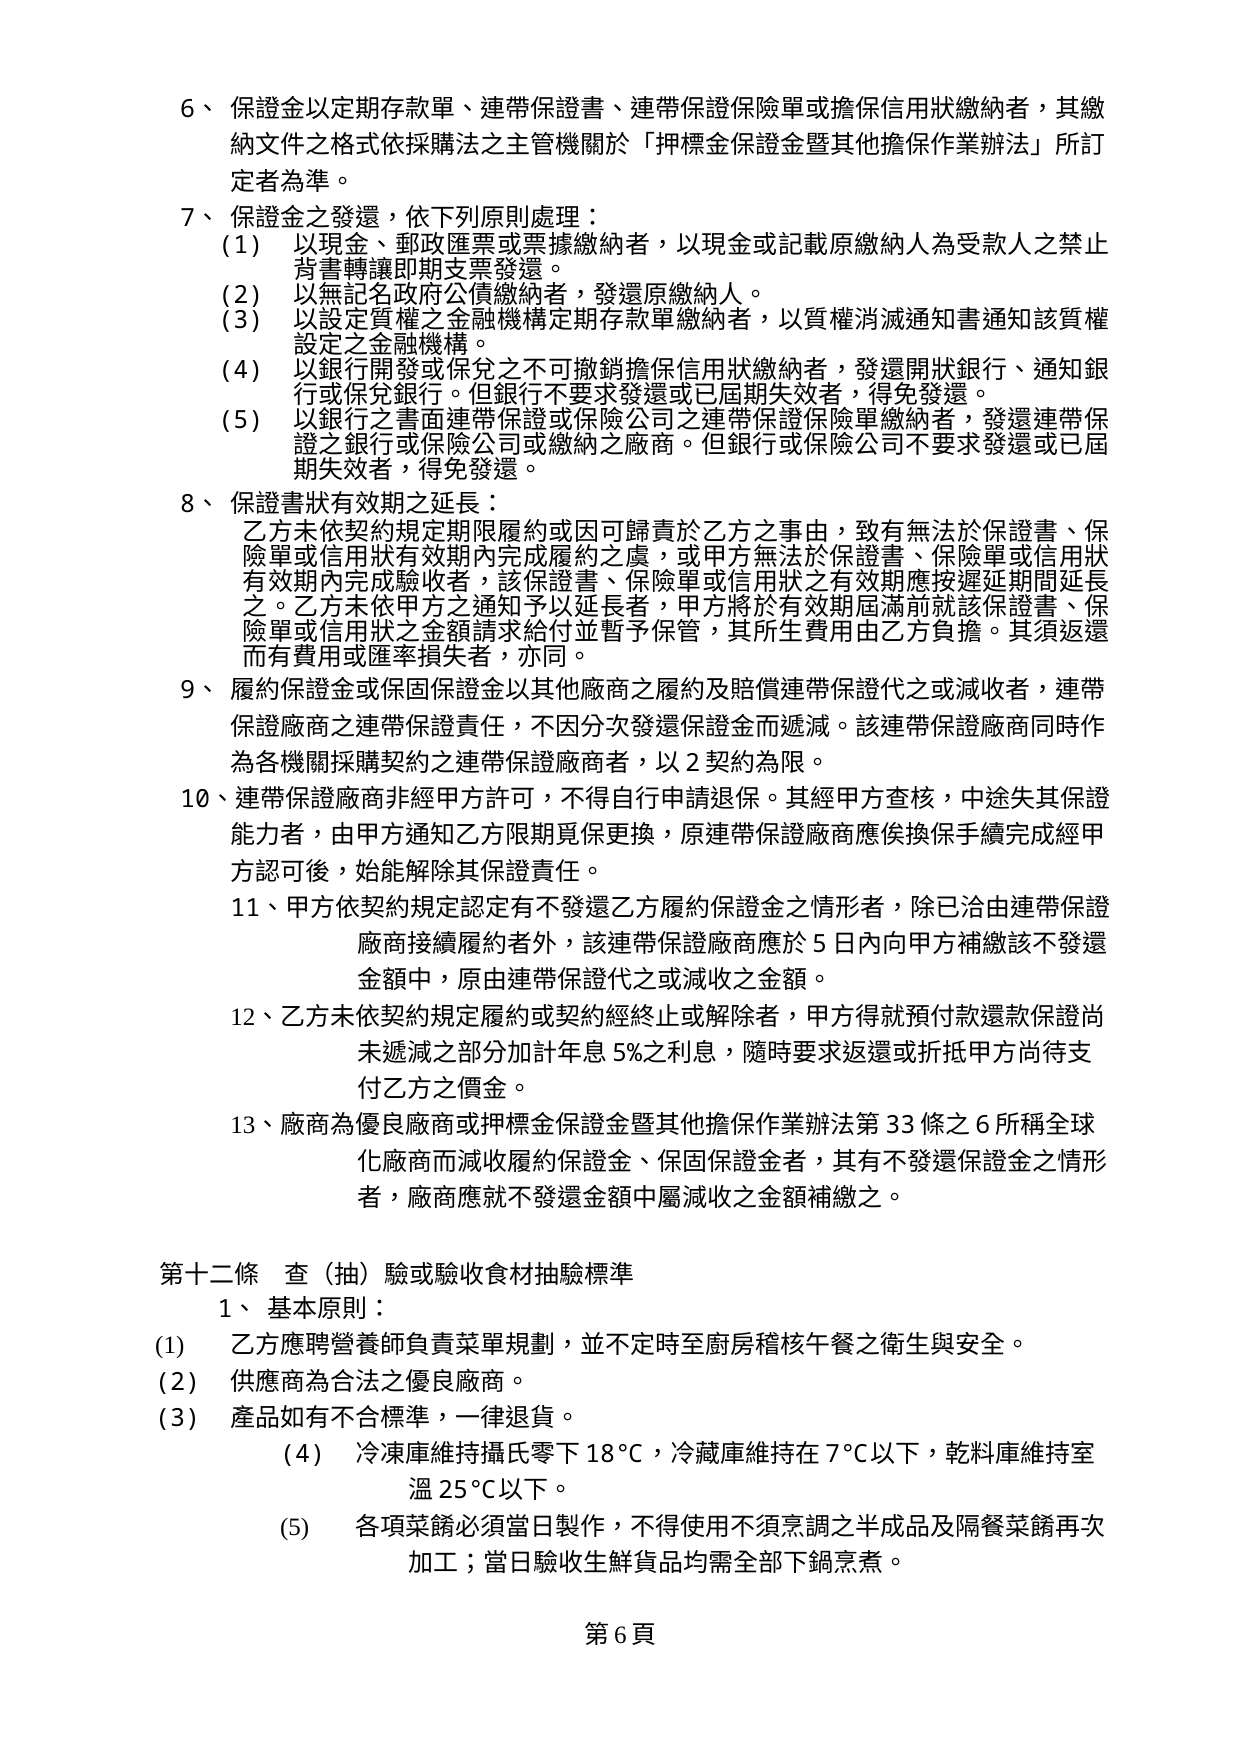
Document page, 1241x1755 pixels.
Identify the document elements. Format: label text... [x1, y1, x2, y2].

list 以銀行開發或保兌之不可撤銷擔保信用狀繳納者，發還開狀銀行、通知銀行或保兌銀行。但銀行不要求發還或已屆期失效者，得免發還。 [218, 359, 1110, 409]
list 以現金、郵政匯票或票據繳納者，以現金或記載原繳納人為受款人之禁止背書轉讓即期支票發還。 [218, 234, 1110, 284]
text 第十二條 查（抽）驗或驗收食材抽驗標準 [130, 1264, 1110, 1289]
list 產品如有不合標準，一律退貨。 [155, 1397, 1110, 1434]
list 以無記名政府公債繳納者，發還原繳納人。 [218, 284, 1110, 309]
list 冷凍庫維持攝氏零下18℃，冷藏庫維持在7℃以下，乾料庫維持室溫25℃以下。 [280, 1434, 1110, 1506]
list 基本原則： [217, 1289, 1110, 1325]
list 乙方應聘營養師負責菜單規劃，並不定時至廚房稽核午餐之衛生與安全。 [155, 1325, 1110, 1361]
list 乙方未依契約規定履約或契約經終止或解除者，甲方得就預付款還款保證尚未遞減之部分加計年息5%之利息，隨時要求返還或折抵甲方尚待支付乙方之價金。 [230, 996, 1110, 1105]
list 以銀行之書面連帶保證或保險公司之連帶保證保險單繳納者，發還連帶保證之銀行或保險公司或繳納之廠商。但銀行或保險公司不要求發還或已屆期失效者，得免發還。 [218, 409, 1110, 484]
list 連帶保證廠商非經甲方許可，不得自行申請退保。其經甲方查核，中途失其保證能力者，由甲方通知乙方限期覓保更換，原連帶保證廠商應俟換保手續完成經甲方認可後，始能解除其保證責任。 [180, 779, 1110, 887]
list 各項菜餚必須當日製作，不得使用不須烹調之半成品及隔餐菜餚再次加工；當日驗收生鮮貨品均需全部下鍋烹煮。 [280, 1506, 1110, 1579]
list 保證金以定期存款單、連帶保證書、連帶保證保險單或擔保信用狀繳納者，其繳納文件之格式依採購法之主管機關於「押標金保證金暨其他擔保作業辦法」所訂定者為準。 [180, 89, 1110, 197]
text 乙方未依契約規定期限履約或因可歸責於乙方之事由，致有無法於保證書、保險單或信用狀有效期內完成履約之虞，或甲方無法於保證書、保險單或信用狀有效期內完成驗收者，該保證書、保險單或信用狀之有效期應按遲延期間延長之。乙方未依甲方之通知予以延長者，甲方將於有效期屆滿前就該保證書、保險單或信用狀之金額請求給付並暫予保管，其所生費用由乙方負擔。其須返還而有費用或匯率損失者，亦同。 [242, 520, 1110, 670]
list 履約保證金或保固保證金以其他廠商之履約及賠償連帶保證代之或減收者，連帶保證廠商之連帶保證責任，不因分次發還保證金而遞減。該連帶保證廠商同時作為各機關採購契約之連帶保證廠商者，以2契約為限。 [180, 670, 1110, 779]
list 以設定質權之金融機構定期存款單繳納者，以質權消滅通知書通知該質權設定之金融機構。 [218, 309, 1110, 359]
list 保證金之發還，依下列原則處理： [180, 197, 1110, 234]
list 保證書狀有效期之延長： [180, 484, 1110, 520]
list 供應商為合法之優良廠商。 [155, 1361, 1110, 1397]
list 廠商為優良廠商或押標金保證金暨其他擔保作業辦法第33條之6所稱全球化廠商而減收履約保證金、保固保證金者，其有不發還保證金之情形者，廠商應就不發還金額中屬減收之金額補繳之。 [230, 1105, 1110, 1214]
list 甲方依契約規定認定有不發還乙方履約保證金之情形者，除已洽由連帶保證廠商接續履約者外，該連帶保證廠商應於5日內向甲方補繳該不發還金額中，原由連帶保證代之或減收之金額。 [230, 887, 1110, 996]
